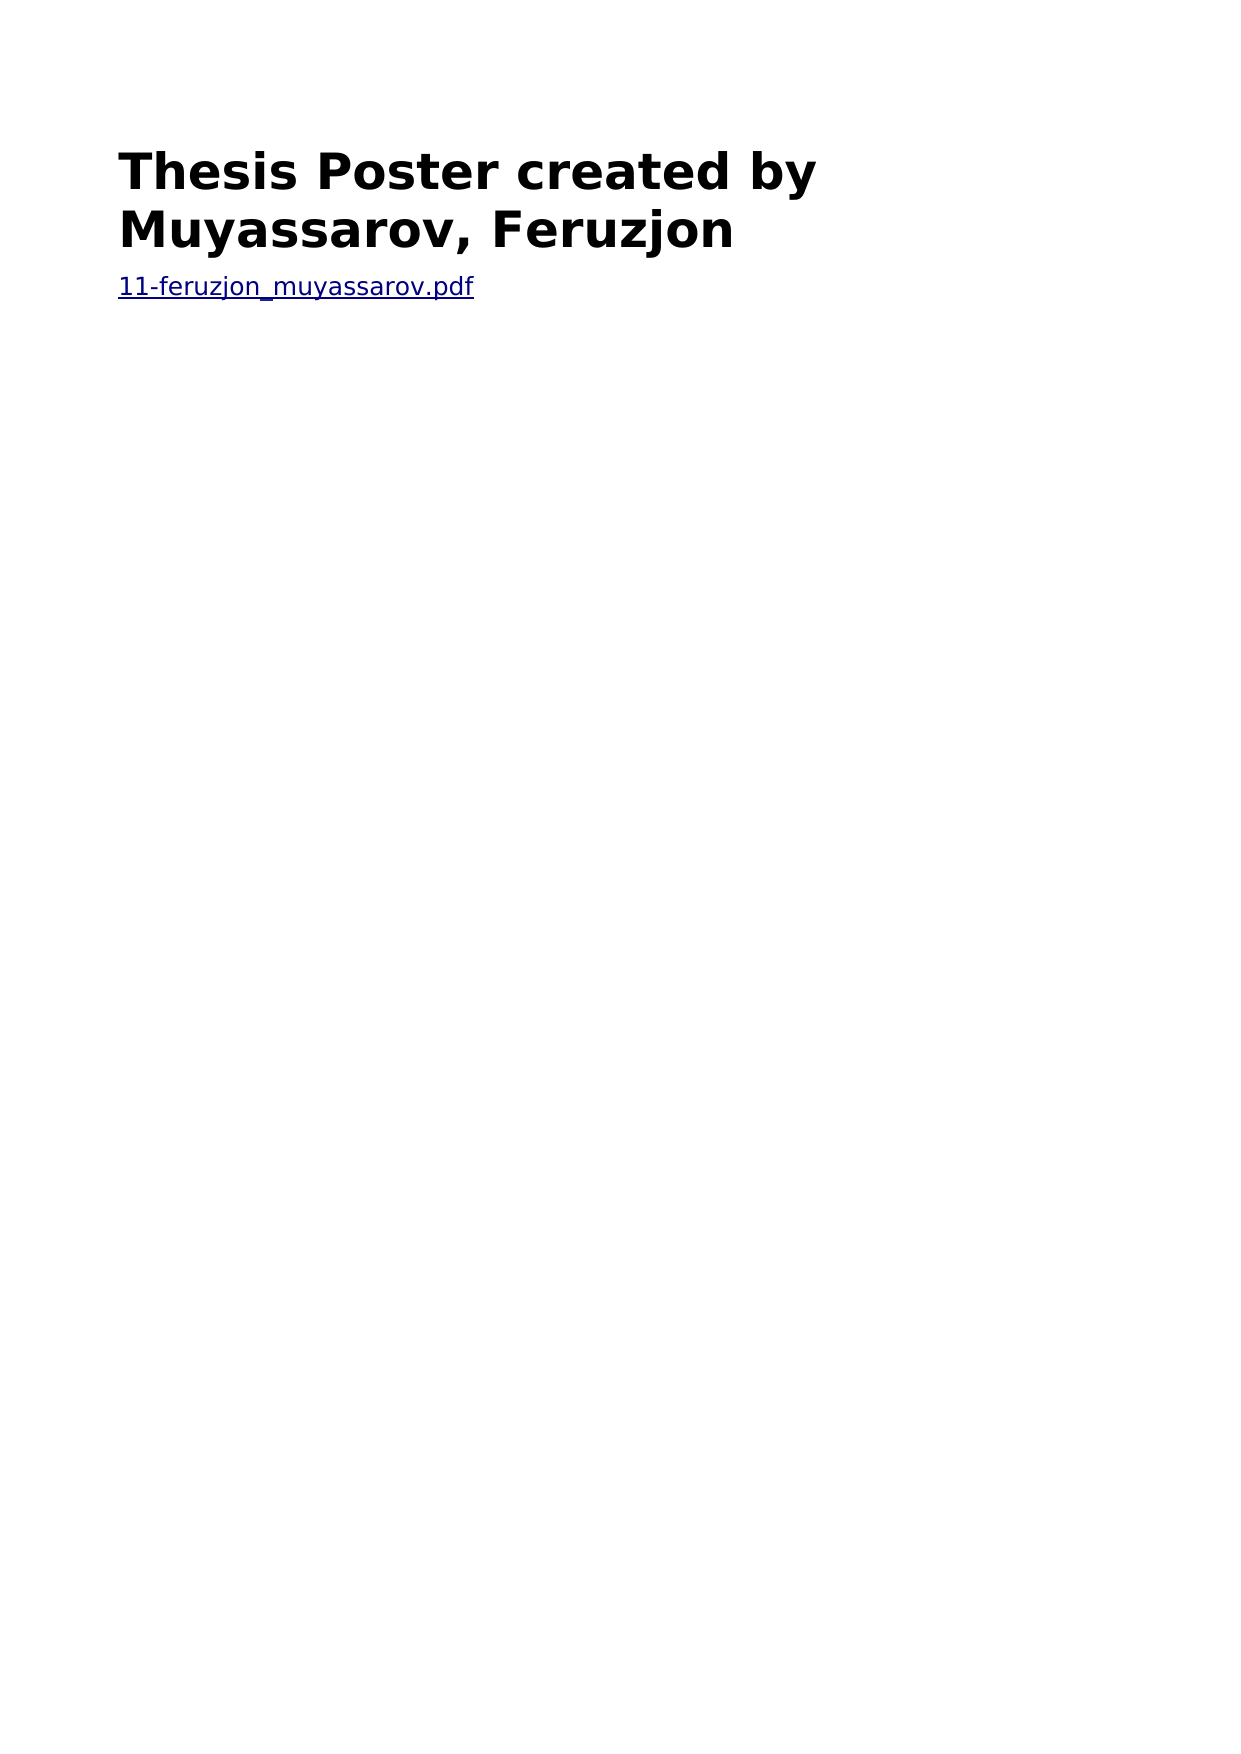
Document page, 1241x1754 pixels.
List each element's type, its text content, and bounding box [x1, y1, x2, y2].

text 11-feruzjon_muyassarov.pdf [118, 272, 1122, 301]
subtitle Thesis Poster created by Muyassarov, Feruzjon [118, 143, 1122, 259]
